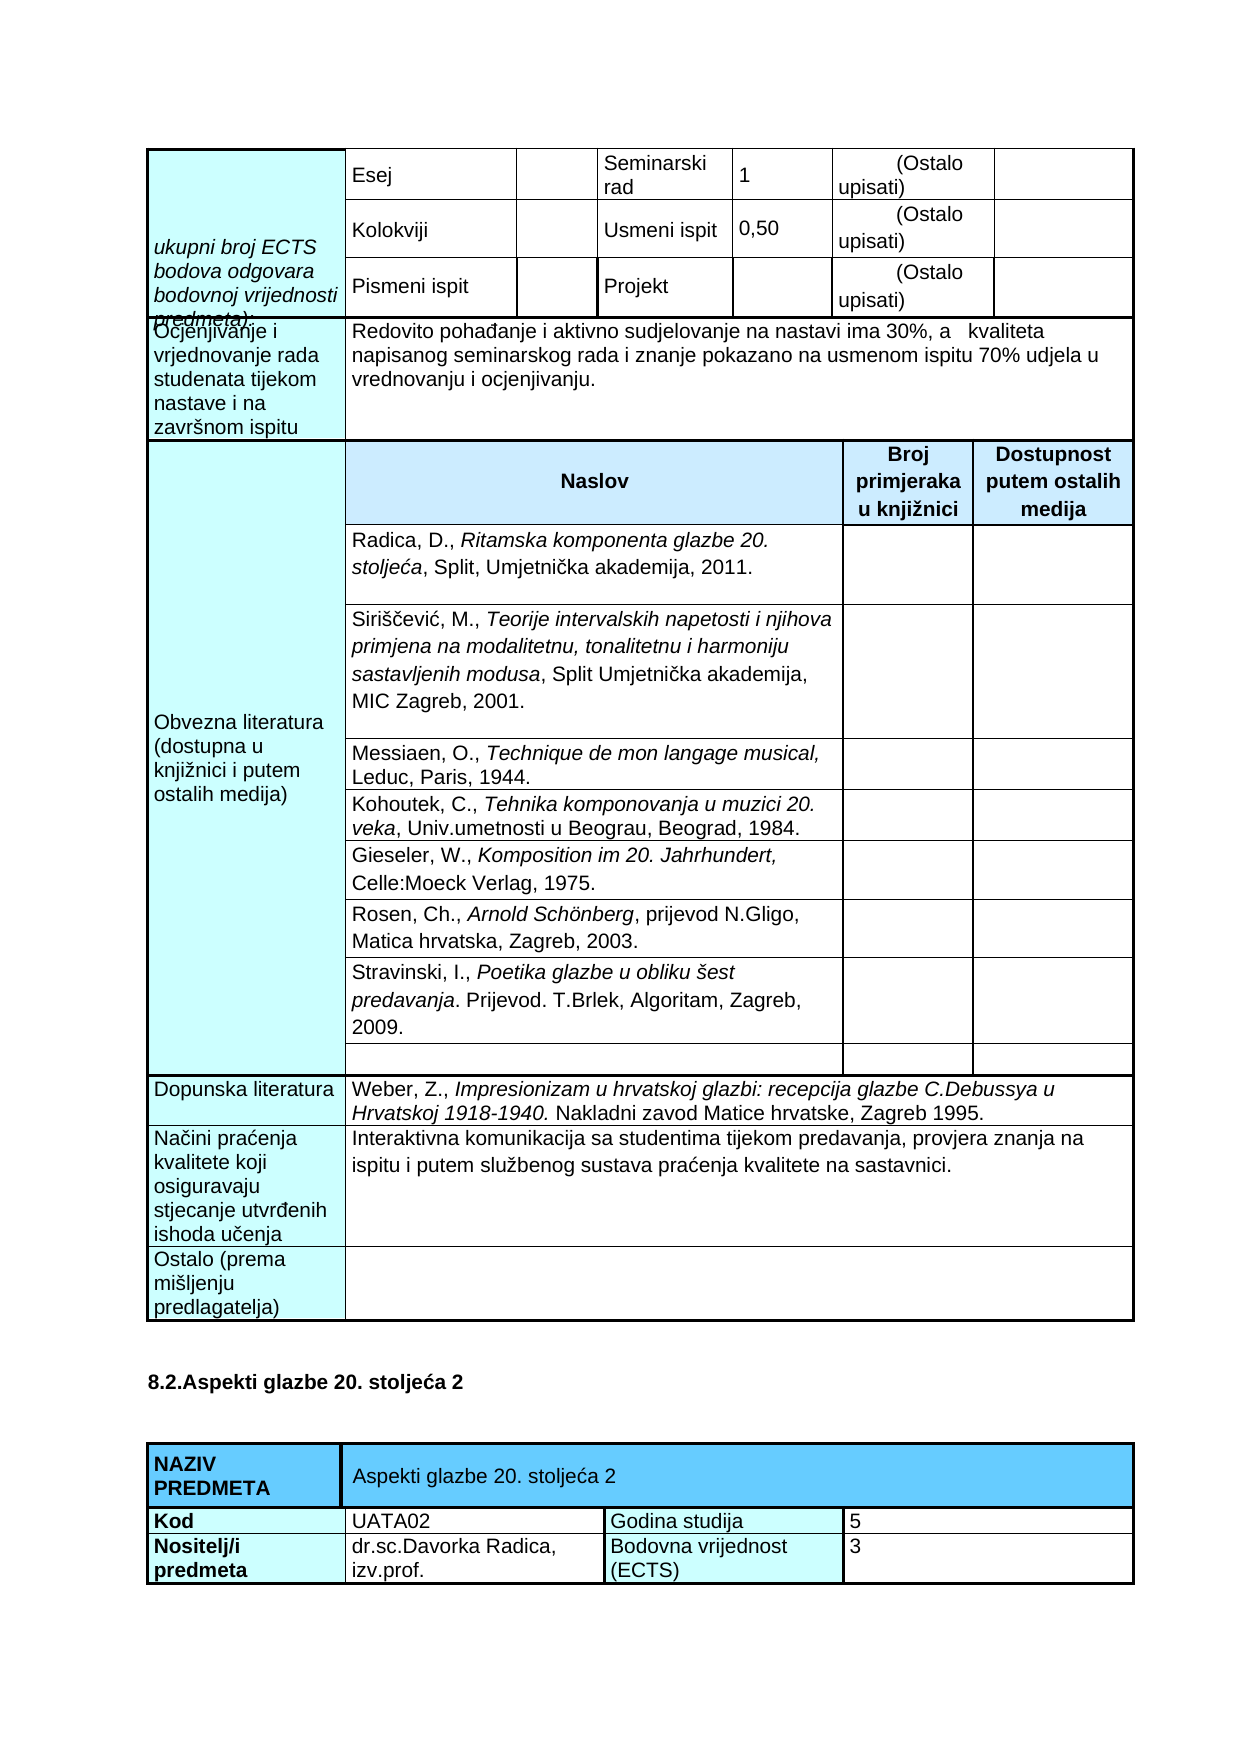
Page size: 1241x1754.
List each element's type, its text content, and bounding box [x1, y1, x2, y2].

table_cell Weber, Z., Impresionizam u hrvatskoj glazbi: recepcija glazbe C.Debussya u Hrvatskoj 1918-1940. Nakladni zavod Matice hrvatske, Zagreb 1995. [346, 1077, 1132, 1125]
table_cell Načini praćenja kvalitete koji osiguravaju stjecanje utvrđenih ishoda učenja [149, 1126, 345, 1246]
table_cell [518, 258, 596, 316]
table_cell [974, 1044, 1132, 1074]
table_cell [974, 958, 1132, 1043]
table_cell Esej [346, 149, 516, 199]
table_cell [974, 739, 1132, 789]
table_cell [844, 790, 972, 840]
table_cell [517, 200, 597, 257]
table_cell [974, 605, 1132, 738]
table_cell (Ostalo upisati) [833, 149, 994, 199]
table_cell [844, 605, 972, 738]
table_cell Broj primjeraka u knjižnici [844, 442, 972, 524]
table_cell Naslov [346, 442, 842, 524]
text 8.2.Aspekti glazbe 20. stoljeća 2 [148, 1370, 1093, 1394]
table_cell [734, 258, 831, 316]
table_cell Stravinski, I., Poetika glazbe u obliku šest predavanja. Prijevod. T.Brlek, Algoritam, Zagreb, 2009. [346, 958, 842, 1043]
table_cell Siriščević, M., Teorije intervalskih napetosti i njihova primjena na modalitetnu, tonalitetnu i harmoniju sastavljenih modusa, Split Umjetnička akademija, MIC Zagreb, 2001. [346, 605, 842, 738]
table_cell [844, 841, 972, 898]
table_cell 0,50 [733, 200, 832, 257]
table_cell 3 [845, 1534, 1132, 1582]
table_cell Obvezna literatura (dostupna u knjižnici i putem ostalih medija) [149, 442, 345, 1074]
table_cell Bodovna vrijednost (ECTS) [606, 1534, 842, 1582]
table_cell Rosen, Ch., Arnold Schönberg, prijevod N.Gligo, Matica hrvatska, Zagreb, 2003. [346, 900, 842, 957]
table_cell Kolokviji [346, 200, 516, 257]
table_cell [844, 739, 972, 789]
table_cell (Ostalo upisati) [833, 200, 994, 257]
table_cell Nositelj/i predmeta [149, 1534, 345, 1582]
table_cell 5 [845, 1509, 1132, 1533]
table_cell Messiaen, O., Technique de mon langage musical, Leduc, Paris, 1944. [346, 739, 842, 789]
table_cell Ocjenjivanje i vrjednovanje rada studenata tijekom nastave i na završnom ispitu [149, 319, 345, 438]
table_cell Pismeni ispit [346, 258, 516, 316]
table_cell Projekt [599, 258, 732, 316]
table_header NAZIV PREDMETA [149, 1445, 339, 1506]
table_cell [844, 1044, 972, 1074]
table_cell [995, 200, 1132, 257]
table_cell [844, 900, 972, 957]
table_cell [346, 1044, 842, 1074]
table_cell UATA02 [346, 1509, 603, 1533]
table_cell [974, 526, 1132, 604]
table_cell Redovito pohađanje i aktivno sudjelovanje na nastavi ima 30%, a kvaliteta napisanog seminarskog rada i znanje pokazano na usmenom ispitu 70% udjela u vrednovanju i ocjenjivanju. [346, 319, 1132, 438]
table_cell 1 [733, 149, 832, 199]
table_cell Gieseler, W., Komposition im 20. Jahrhundert, Celle:Moeck Verlag, 1975. [346, 841, 842, 898]
table_cell dr.sc.Davorka Radica, izv.prof. [346, 1534, 603, 1582]
table_cell Godina studija [606, 1509, 842, 1533]
table_cell [974, 900, 1132, 957]
table_cell Dostupnost putem ostalih medija [974, 442, 1132, 524]
table_cell Usmeni ispit [598, 200, 732, 257]
table_cell Dopunska literatura [149, 1077, 345, 1125]
table_cell Ostalo (prema mišljenju predlagatelja) [149, 1247, 345, 1318]
table_cell (Ostalo upisati) [833, 258, 993, 316]
table_cell Radica, D., Ritamska komponenta glazbe 20. stoljeća, Split, Umjetnička akademija, 2011. [346, 525, 842, 604]
table_header Aspekti glazbe 20. stoljeća 2 [343, 1445, 1132, 1506]
table_cell [974, 790, 1132, 840]
table_cell [517, 149, 597, 199]
table_cell Kod [149, 1509, 345, 1533]
table_cell Kohoutek, C., Tehnika komponovanja u muzici 20. veka, Univ.umetnosti u Beograu, Beograd, 1984. [346, 790, 842, 840]
table_cell [844, 958, 972, 1043]
table_cell Seminarski rad [598, 149, 732, 199]
table_cell Praćenje rada studenata (upisati udio u ECTS bodovima za svaku aktivnost tako da ukupni broj ECTS bodova odgovara bodovnoj vrijednosti predmeta): [149, 151, 345, 316]
table_cell [844, 526, 972, 604]
table_cell [995, 149, 1132, 199]
table_cell [974, 841, 1132, 898]
table_cell [995, 258, 1132, 316]
table_cell Interaktivna komunikacija sa studentima tijekom predavanja, provjera znanja na ispitu i putem službenog sustava praćenja kvalitete na sastavnici. [346, 1126, 1132, 1246]
table_cell [346, 1247, 1132, 1318]
